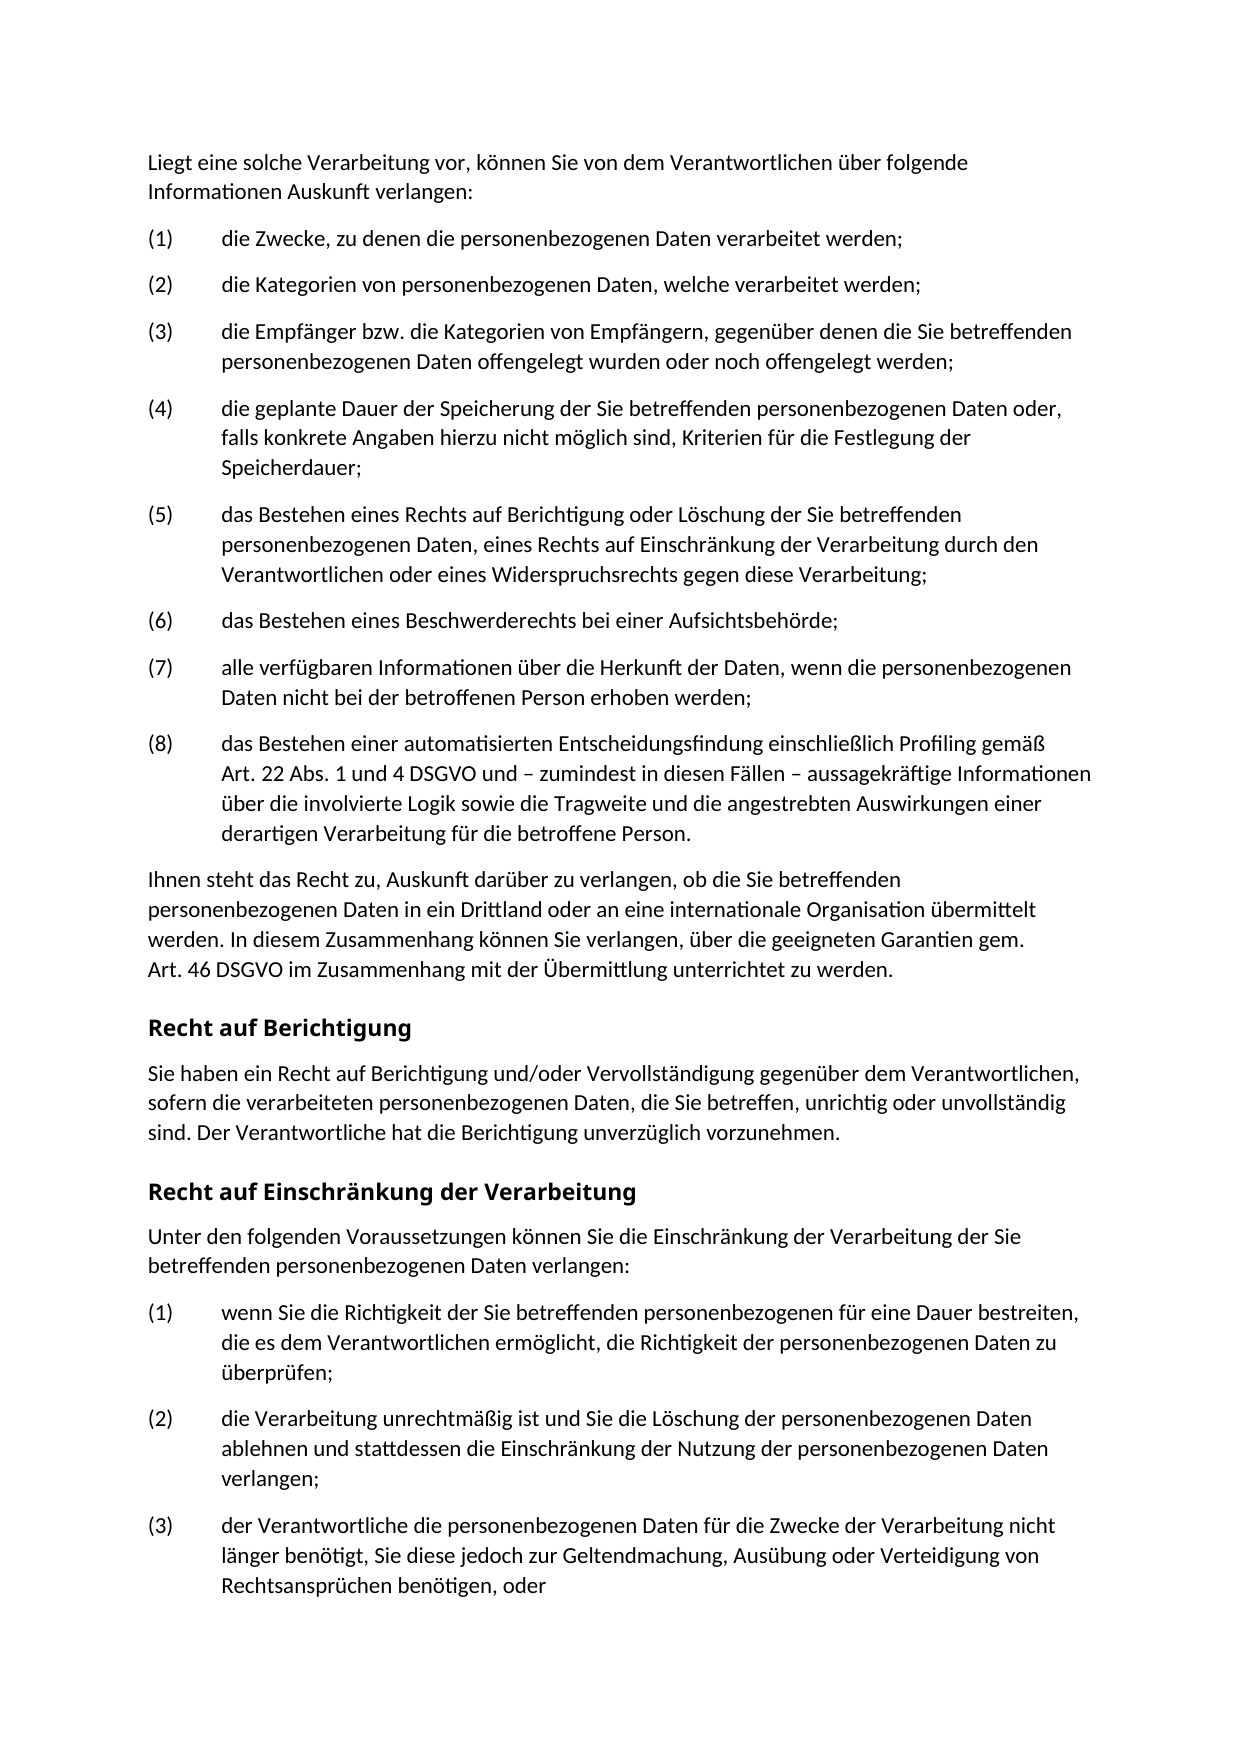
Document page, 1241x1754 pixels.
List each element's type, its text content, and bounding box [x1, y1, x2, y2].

text (2) die Kategorien von personenbezogenen Daten, welche verarbeitet werden; [148, 271, 1093, 299]
text (4) die geplante Dauer der Speicherung der Sie betreffenden personenbezogenen Daten oder, falls konkrete Angaben hierzu nicht möglich sind, Kriterien für die Festlegung der Speicherdauer; [148, 394, 1093, 481]
text (2) die Verarbeitung unrechtmäßig ist und Sie die Löschung der personenbezogenen Daten ablehnen und stattdessen die Einschränkung der Nutzung der personenbezogenen Daten verlangen; [148, 1404, 1093, 1492]
text Ihnen steht das Recht zu, Auskunft darüber zu verlangen, ob die Sie betreffenden personenbezogenen Daten in ein Drittland oder an eine internationale Organisation übermittelt werden. In diesem Zusammenhang können Sie verlangen, über die geeigneten Garantien gem. Art. 46 DSGVO im Zusammenhang mit der Übermittlung unterrichtet zu werden. [148, 866, 1093, 983]
text Liegt eine solche Verarbeitung vor, können Sie von dem Verantwortlichen über folgende Informationen Auskunft verlangen: [148, 148, 1093, 206]
text (6) das Bestehen eines Beschwerderechts bei einer Aufsichtsbehörde; [148, 606, 1093, 634]
subtitle Recht auf Einschränkung der Verarbeitung [148, 1175, 1093, 1207]
text Unter den folgenden Voraussetzungen können Sie die Einschränkung der Verarbeitung der Sie betreffenden personenbezogenen Daten verlangen: [148, 1222, 1093, 1280]
subtitle Recht auf Berichtigung [148, 1012, 1093, 1043]
text Sie haben ein Recht auf Berichtigung und/oder Vervollständigung gegenüber dem Verantwortlichen, sofern die verarbeiteten personenbezogenen Daten, die Sie betreffen, unrichtig oder unvollständig sind. Der Verantwortliche hat die Berichtigung unverzüglich vorzunehmen. [148, 1059, 1093, 1146]
text (3) der Verantwortliche die personenbezogenen Daten für die Zwecke der Verarbeitung nicht länger benötigt, Sie diese jedoch zur Geltendmachung, Ausübung oder Verteidigung von Rechtsansprüchen benötigen, oder [148, 1511, 1093, 1599]
text (7) alle verfügbaren Informationen über die Herkunft der Daten, wenn die personenbezogenen Daten nicht bei der betroffenen Person erhoben werden; [148, 653, 1093, 711]
text (8) das Bestehen einer automatisierten Entscheidungsfindung einschließlich Profiling gemäß Art. 22 Abs. 1 und 4 DSGVO und – zumindest in diesen Fällen – aussagekräftige Informationen über die involvierte Logik sowie die Tragweite und die angestrebten Auswirkungen einer derartigen Verarbeitung für die betroffene Person. [148, 729, 1093, 847]
text (3) die Empfänger bzw. die Kategorien von Empfängern, gegenüber denen die Sie betreffenden personenbezogenen Daten offengelegt wurden oder noch offengelegt werden; [148, 317, 1093, 375]
text (1) wenn Sie die Richtigkeit der Sie betreffenden personenbezogenen für eine Dauer bestreiten, die es dem Verantwortlichen ermöglicht, die Richtigkeit der personenbezogenen Daten zu überprüfen; [148, 1298, 1093, 1386]
text (5) das Bestehen eines Rechts auf Berichtigung oder Löschung der Sie betreffenden personenbezogenen Daten, eines Rechts auf Einschränkung der Verarbeitung durch den Verantwortlichen oder eines Widerspruchsrechts gegen diese Verarbeitung; [148, 500, 1093, 588]
text (1) die Zwecke, zu denen die personenbezogenen Daten verarbeitet werden; [148, 224, 1093, 252]
